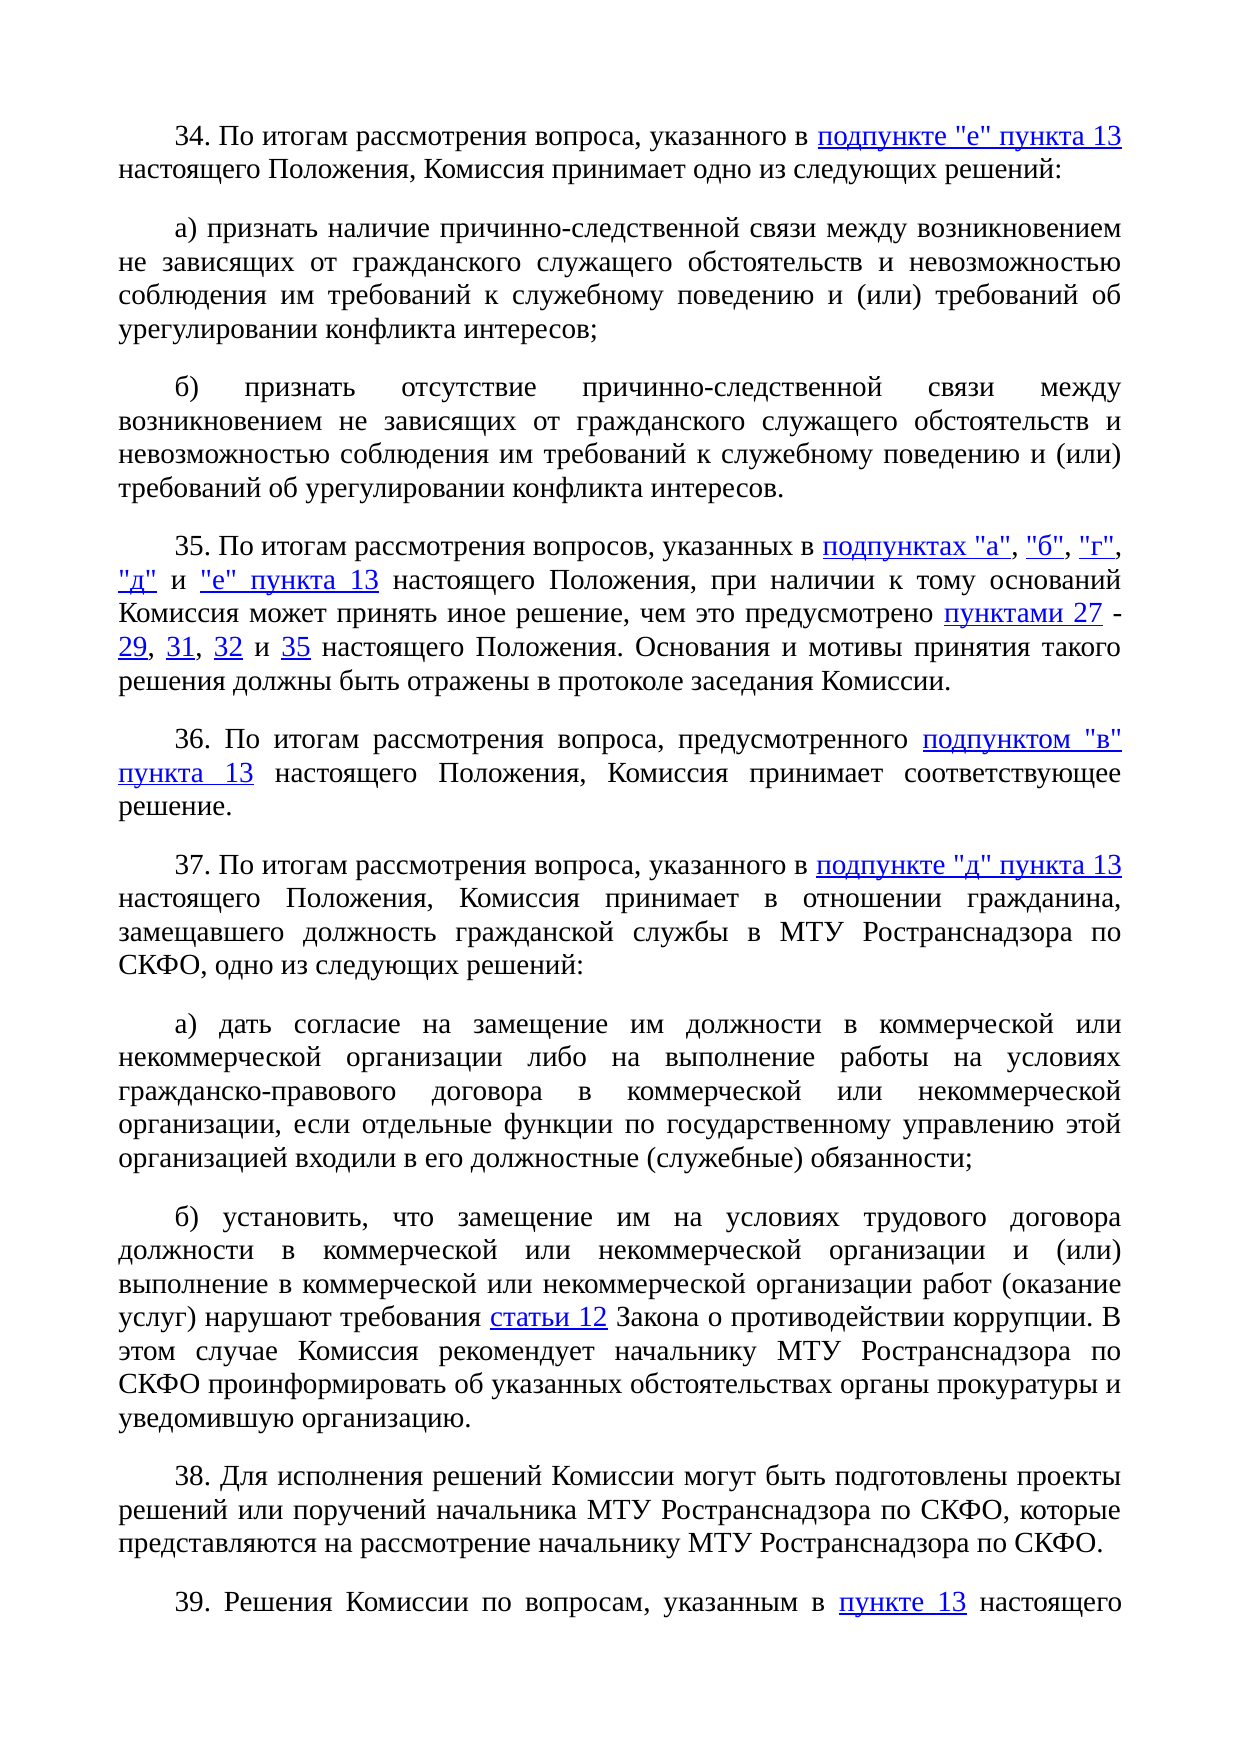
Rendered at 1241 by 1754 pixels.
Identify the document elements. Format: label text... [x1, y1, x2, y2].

text 38. Для исполнения решений Комиссии могут быть подготовлены проекты решений или поручений начальника МТУ Ространснадзора по СКФО, которые представляются на рассмотрение начальнику МТУ Ространснадзора по СКФО. [118, 1458, 1122, 1559]
text 37. По итогам рассмотрения вопроса, указанного в подпункте "д" пункта 13 настоящего Положения, Комиссия принимает в отношении гражданина, замещавшего должность гражданской службы в МТУ Ространснадзора по СКФО, одно из следующих решений: [118, 847, 1122, 981]
text а) дать согласие на замещение им должности в коммерческой или некоммерческой организации либо на выполнение работы на условиях гражданско-правового договора в коммерческой или некоммерческой организации, если отдельные функции по государственному управлению этой организацией входили в его должностные (служебные) обязанности; [118, 1006, 1122, 1174]
text 36. По итогам рассмотрения вопроса, предусмотренного подпунктом "в" пункта 13 настоящего Положения, Комиссия принимает соответствующее решение. [118, 721, 1122, 822]
text а) признать наличие причинно-следственной связи между возникновением не зависящих от гражданского служащего обстоятельств и невозможностью соблюдения им требований к служебному поведению и (или) требований об урегулировании конфликта интересов; [118, 210, 1122, 344]
text б) признать отсутствие причинно-следственной связи между возникновением не зависящих от гражданского служащего обстоятельств и невозможностью соблюдения им требований к служебному поведению и (или) требований об урегулировании конфликта интересов. [118, 369, 1122, 503]
text 34. По итогам рассмотрения вопроса, указанного в подпункте "е" пункта 13 настоящего Положения, Комиссия принимает одно из следующих решений: [118, 118, 1122, 185]
text 35. По итогам рассмотрения вопросов, указанных в подпунктах "а", "б", "г", "д" и "е" пункта 13 настоящего Положения, при наличии к тому оснований Комиссия может принять иное решение, чем это предусмотрено пунктами 27 - 29, 31, 32 и 35 настоящего Положения. Основания и мотивы принятия такого решения должны быть отражены в протоколе заседания Комиссии. [118, 528, 1122, 696]
text 39. Решения Комиссии по вопросам, указанным в пункте 13 настоящего [118, 1584, 1122, 1618]
text б) установить, что замещение им на условиях трудового договора должности в коммерческой или некоммерческой организации и (или) выполнение в коммерческой или некоммерческой организации работ (оказание услуг) нарушают требования статьи 12 Закона о противодействии коррупции. В этом случае Комиссия рекомендует начальнику МТУ Ространснадзора по СКФО проинформировать об указанных обстоятельствах органы прокуратуры и уведомившую организацию. [118, 1199, 1122, 1433]
